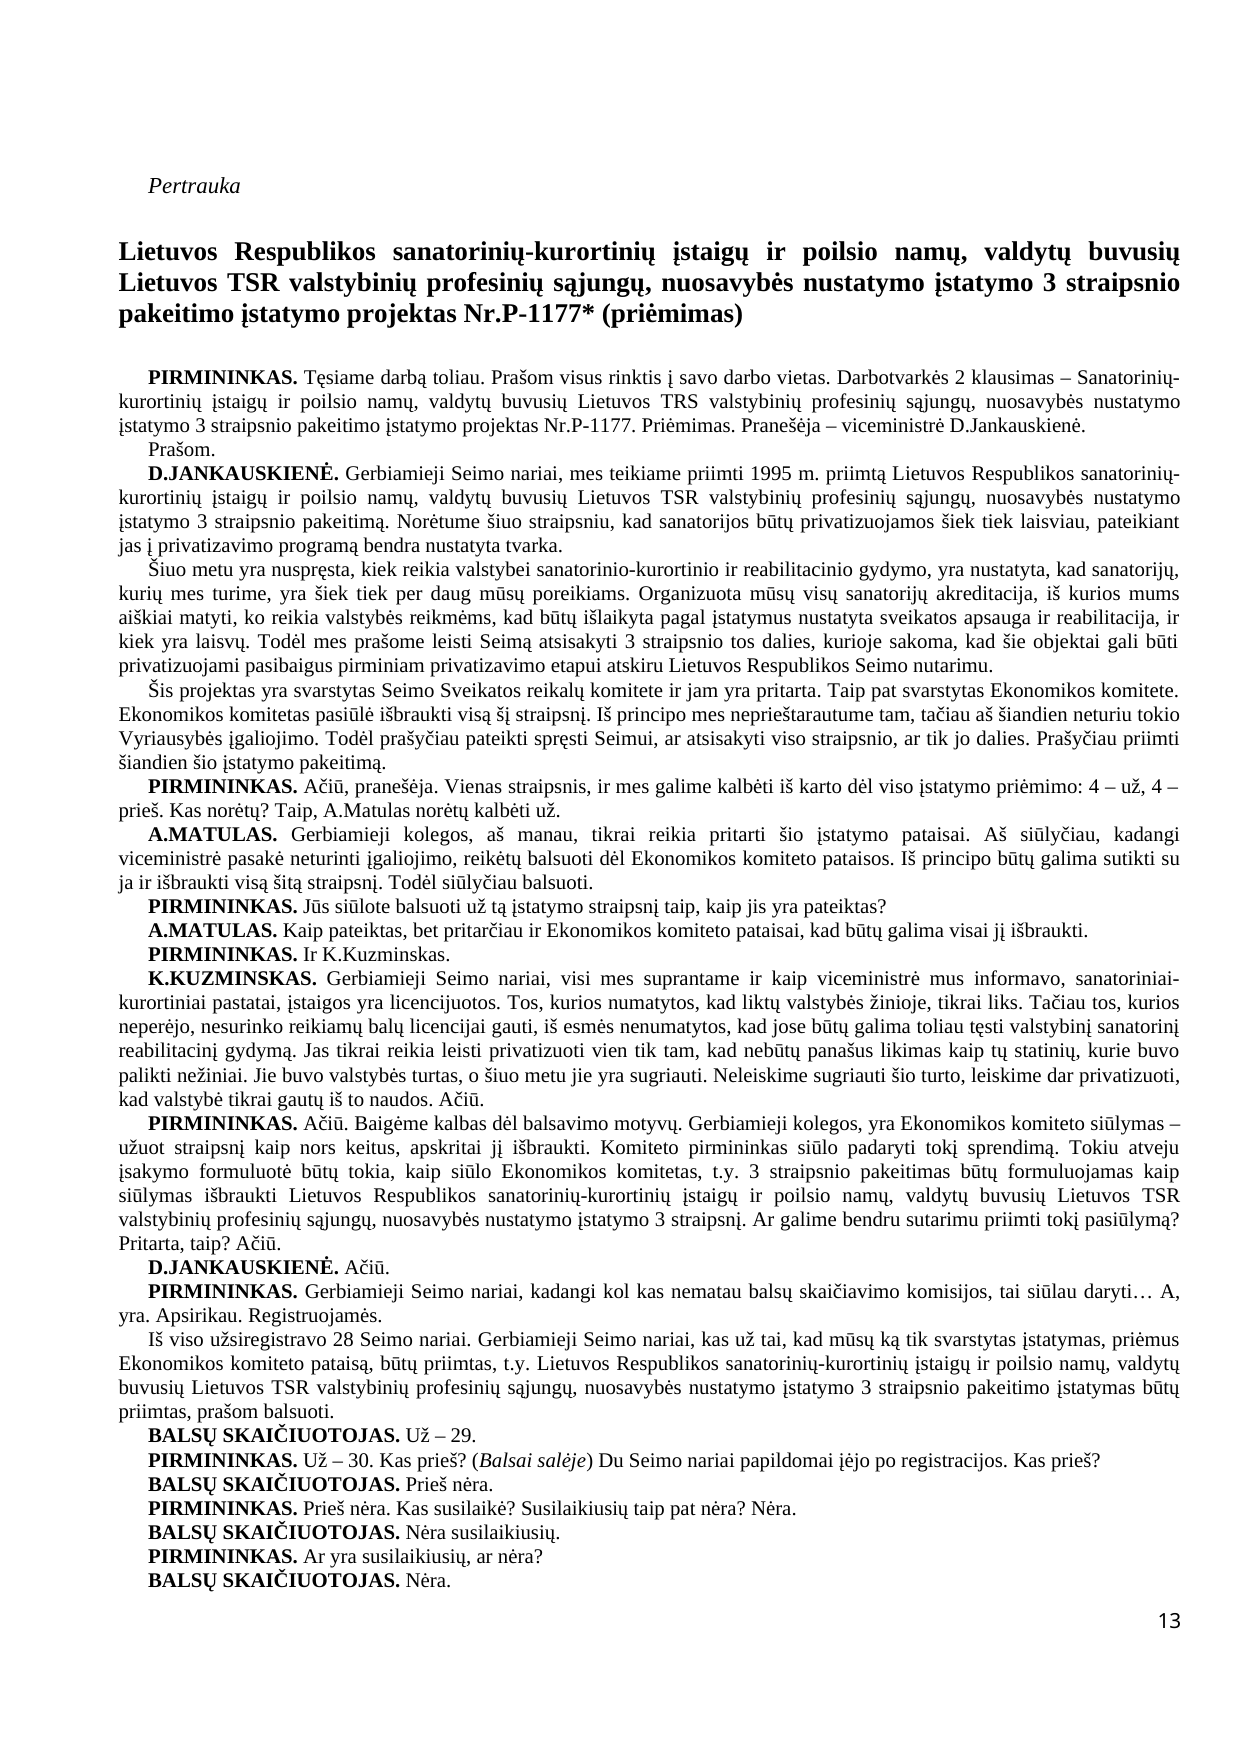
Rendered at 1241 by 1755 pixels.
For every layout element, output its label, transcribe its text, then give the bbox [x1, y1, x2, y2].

text Šis projektas yra svarstytas Seimo Sveikatos reikalų komitete ir jam yra pritarta. Taip pat svarstytas Ekonomikos komitete. Ekonomikos komitetas pasiūlė išbraukti visą šį straipsnį. Iš principo mes neprieštarautume tam, tačiau aš šiandien neturiu tokio Vyriausybės įgaliojimo. Todėl prašyčiau pateikti spręsti Seimui, ar atsisakyti viso straipsnio, ar tik jo dalies. Prašyčiau priimti šiandien šio įstatymo pakeitimą. [118, 677, 1181, 774]
text BALSŲ SKAIČIUOTOJAS. Už – 29. [118, 1423, 1181, 1447]
text D.JANKAUSKIENĖ. Gerbiamieji Seimo nariai, mes teikiame priimti 1995 m. priimtą Lietuvos Respublikos sanatorinių-kurortinių įstaigų ir poilsio namų, valdytų buvusių Lietuvos TSR valstybinių profesinių sąjungų, nuosavybės nustatymo įstatymo 3 straipsnio pakeitimą. Norėtume šiuo straipsniu, kad sanatorijos būtų privatizuojamos šiek tiek laisviau, pateikiant jas į privatizavimo programą bendra nustatyta tvarka. [118, 461, 1181, 557]
text A.MATULAS. Gerbiamieji kolegos, aš manau, tikrai reikia pritarti šio įstatymo pataisai. Aš siūlyčiau, kadangi viceministrė pasakė neturinti įgaliojimo, reikėtų balsuoti dėl Ekonomikos komiteto pataisos. Iš principo būtų galima sutikti su ja ir išbraukti visą šitą straipsnį. Todėl siūlyčiau balsuoti. [118, 822, 1181, 894]
text Šiuo metu yra nuspręsta, kiek reikia valstybei sanatorinio-kurortinio ir reabilitacinio gydymo, yra nustatyta, kad sanatorijų, kurių mes turime, yra šiek tiek per daug mūsų poreikiams. Organizuota mūsų visų sanatorijų akreditacija, iš kurios mums aiškiai matyti, ko reikia valstybės reikmėms, kad būtų išlaikyta pagal įstatymus nustatyta sveikatos apsauga ir reabilitacija, ir kiek yra laisvų. Todėl mes prašome leisti Seimą atsisakyti 3 straipsnio tos dalies, kurioje sakoma, kad šie objektai gali būti privatizuojami pasibaigus pirminiam privatizavimo etapui atskiru Lietuvos Respublikos Seimo nutarimu. [118, 557, 1181, 677]
text PIRMININKAS. Gerbiamieji Seimo nariai, kadangi kol kas nematau balsų skaičiavimo komisijos, tai siūlau daryti… A, yra. Apsirikau. Registruojamės. [118, 1279, 1181, 1327]
text BALSŲ SKAIČIUOTOJAS. Nėra susilaikiusių. [118, 1520, 1181, 1544]
text PIRMININKAS. Ačiū. Baigėme kalbas dėl balsavimo motyvų. Gerbiamieji kolegos, yra Ekonomikos komiteto siūlymas – užuot straipsnį kaip nors keitus, apskritai jį išbraukti. Komiteto pirmininkas siūlo padaryti tokį sprendimą. Tokiu atveju įsakymo formuluotė būtų tokia, kaip siūlo Ekonomikos komitetas, t.y. 3 straipsnio pakeitimas būtų formuluojamas kaip siūlymas išbraukti Lietuvos Respublikos sanatorinių-kurortinių įstaigų ir poilsio namų, valdytų buvusių Lietuvos TSR valstybinių profesinių sąjungų, nuosavybės nustatymo įstatymo 3 straipsnį. Ar galime bendru sutarimu priimti tokį pasiūlymą? Pritarta, taip? Ačiū. [118, 1111, 1181, 1255]
text Prašom. [118, 437, 1181, 461]
text BALSŲ SKAIČIUOTOJAS. Nėra. [118, 1568, 1181, 1592]
text PIRMININKAS. Prieš nėra. Kas susilaikė? Susilaikiusių taip pat nėra? Nėra. [118, 1496, 1181, 1520]
text PIRMININKAS. Ir K.Kuzminskas. [118, 942, 1181, 966]
text Lietuvos Respublikos sanatorinių-kurortinių įstaigų ir poilsio namų, valdytų buvusių Lietuvos TSR valstybinių profesinių sąjungų, nuosavybės nustatymo įstatymo 3 straipsnio pakeitimo įstatymo projektas Nr.P-1177* (priėmimas) [118, 235, 1181, 328]
text K.KUZMINSKAS. Gerbiamieji Seimo nariai, visi mes suprantame ir kaip viceministrė mus informavo, sanatoriniai-kurortiniai pastatai, įstaigos yra licencijuotos. Tos, kurios numatytos, kad liktų valstybės žinioje, tikrai liks. Tačiau tos, kurios neperėjo, nesurinko reikiamų balų licencijai gauti, iš esmės nenumatytos, kad jose būtų galima toliau tęsti valstybinį sanatorinį reabilitacinį gydymą. Jas tikrai reikia leisti privatizuoti vien tik tam, kad nebūtų panašus likimas kaip tų statinių, kurie buvo palikti nežiniai. Jie buvo valstybės turtas, o šiuo metu jie yra sugriauti. Neleiskime sugriauti šio turto, leiskime dar privatizuoti, kad valstybė tikrai gautų iš to naudos. Ačiū. [118, 966, 1181, 1111]
text Iš viso užsiregistravo 28 Seimo nariai. Gerbiamieji Seimo nariai, kas už tai, kad mūsų ką tik svarstytas įstatymas, priėmus Ekonomikos komiteto pataisą, būtų priimtas, t.y. Lietuvos Respublikos sanatorinių-kurortinių įstaigų ir poilsio namų, valdytų buvusių Lietuvos TSR valstybinių profesinių sąjungų, nuosavybės nustatymo įstatymo 3 straipsnio pakeitimo įstatymas būtų priimtas, prašom balsuoti. [118, 1327, 1181, 1423]
text Pertrauka [118, 172, 1181, 198]
text D.JANKAUSKIENĖ. Ačiū. [118, 1255, 1181, 1279]
text PIRMININKAS. Ačiū, pranešėja. Vienas straipsnis, ir mes galime kalbėti iš karto dėl viso įstatymo priėmimo: 4 – už, 4 – prieš. Kas norėtų? Taip, A.Matulas norėtų kalbėti už. [118, 774, 1181, 822]
text PIRMININKAS. Jūs siūlote balsuoti už tą įstatymo straipsnį taip, kaip jis yra pateiktas? [118, 894, 1181, 918]
text PIRMININKAS. Tęsiame darbą toliau. Prašom visus rinktis į savo darbo vietas. Darbotvarkės 2 klausimas – Sanatorinių-kurortinių įstaigų ir poilsio namų, valdytų buvusių Lietuvos TRS valstybinių profesinių sąjungų, nuosavybės nustatymo įstatymo 3 straipsnio pakeitimo įstatymo projektas Nr.P-1177. Priėmimas. Pranešėja – viceministrė D.Jankauskienė. [118, 365, 1181, 437]
text A.MATULAS. Kaip pateiktas, bet pritarčiau ir Ekonomikos komiteto pataisai, kad būtų galima visai jį išbraukti. [118, 918, 1181, 942]
text PIRMININKAS. Ar yra susilaikiusių, ar nėra? [118, 1544, 1181, 1568]
text BALSŲ SKAIČIUOTOJAS. Prieš nėra. [118, 1472, 1181, 1496]
text PIRMININKAS. Už – 30. Kas prieš? (Balsai salėje) Du Seimo nariai papildomai įėjo po registracijos. Kas prieš? [118, 1447, 1181, 1472]
